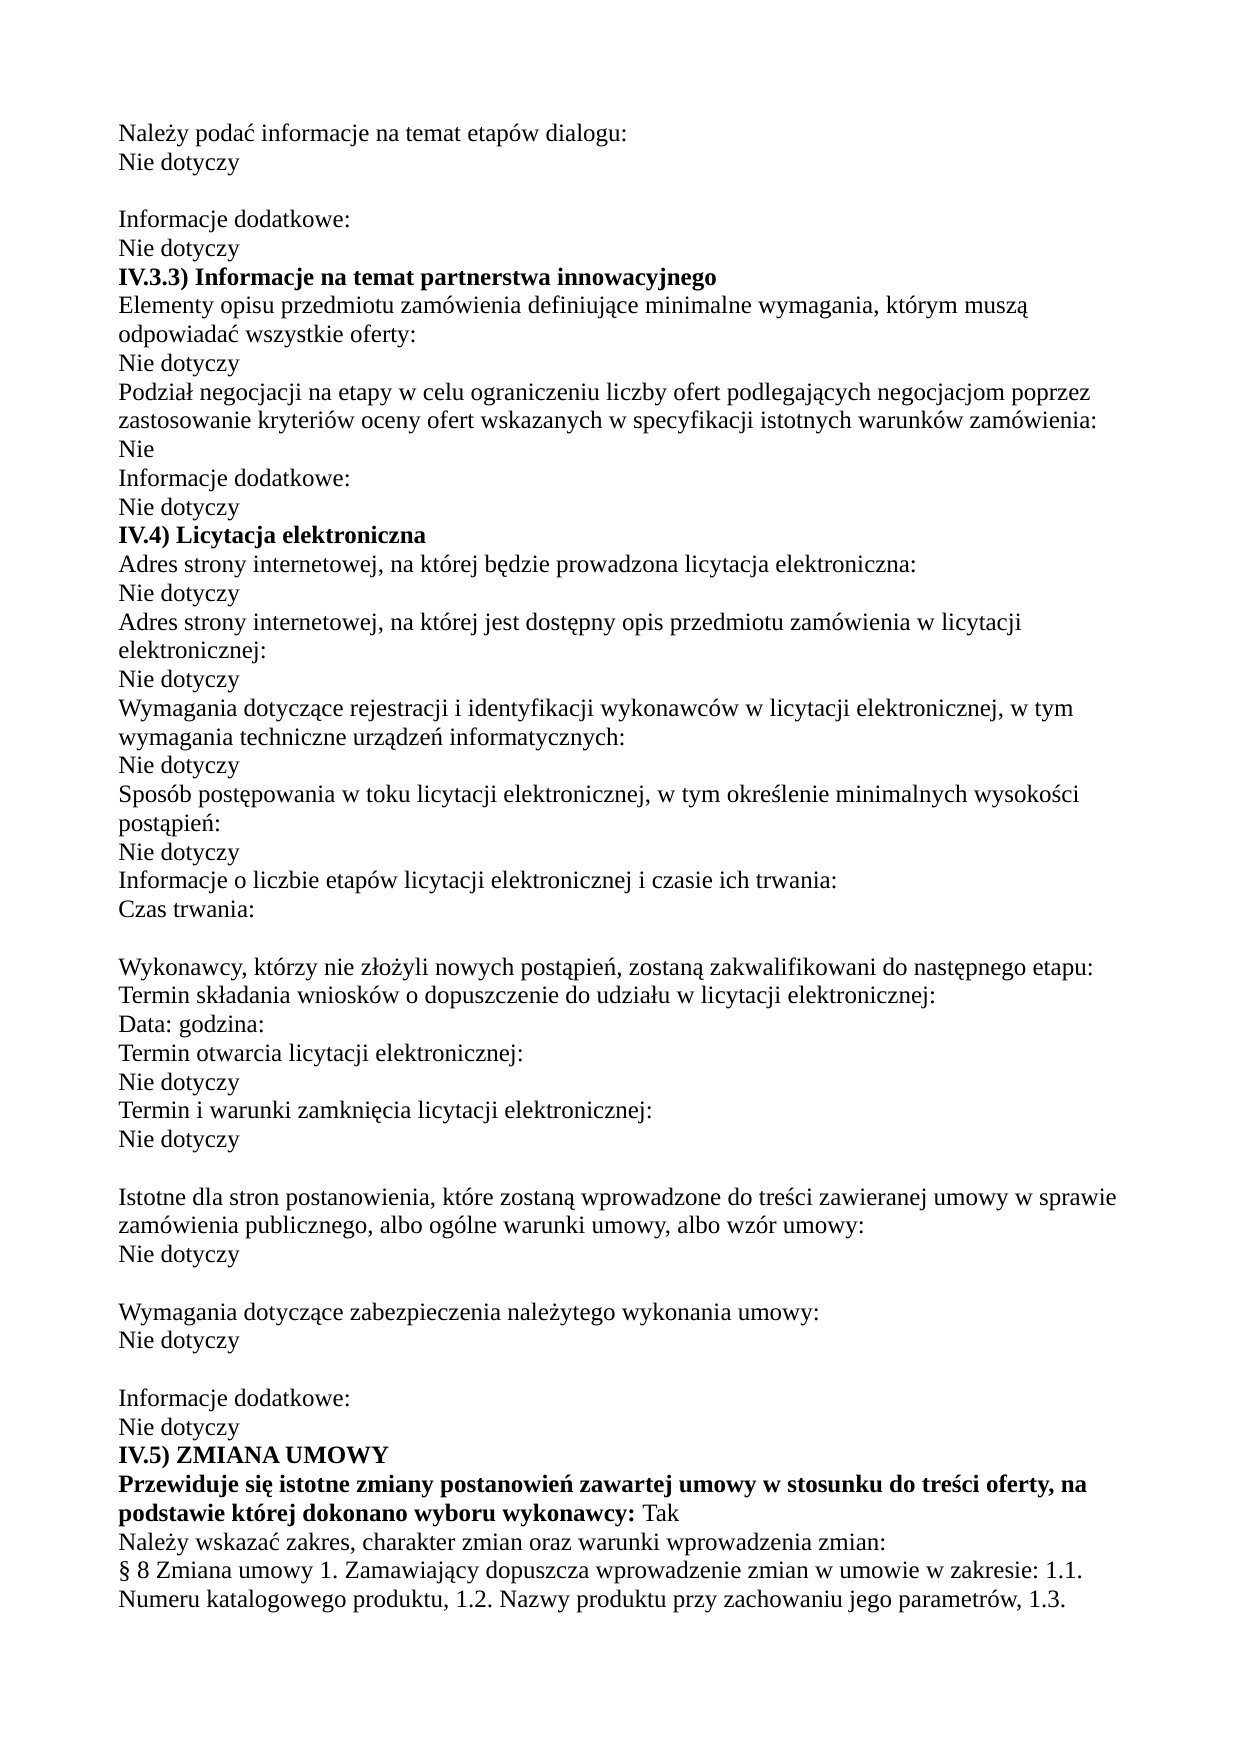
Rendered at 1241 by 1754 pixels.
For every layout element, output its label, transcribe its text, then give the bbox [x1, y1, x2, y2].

text Adres strony internetowej, na której jest dostępny opis przedmiotu zamówienia w licytacji elektronicznej: [118, 607, 1122, 664]
text IV.5) ZMIANA UMOWY Przewiduje się istotne zmiany postanowień zawartej umowy w stosunku do treści oferty, na podstawie której dokonano wyboru wykonawcy: Tak Należy wskazać zakres, charakter zmian oraz warunki wprowadzenia zmian: § 8 Zmiana umowy 1. Zamawiający dopuszcza wprowadzenie zmian w umowie w zakresie: 1.1. Numeru katalogowego produktu, 1.2. Nazwy produktu przy zachowaniu jego parametrów, 1.3. [118, 1441, 1122, 1613]
text Nie dotyczy [118, 1239, 1122, 1268]
text Nie dotyczy [118, 1326, 1122, 1354]
text Nie dotyczy [118, 1067, 1122, 1096]
text Informacje dodatkowe: [118, 1354, 1122, 1412]
text Istotne dla stron postanowienia, które zostaną wprowadzone do treści zawieranej umowy w sprawie zamówienia publicznego, albo ogólne warunki umowy, albo wzór umowy: [118, 1153, 1122, 1239]
text Termin składania wniosków o dopuszczenie do udziału w licytacji elektronicznej: Data: godzina: Termin otwarcia licytacji elektronicznej: [118, 981, 1122, 1067]
text Wymagania dotyczące zabezpieczenia należytego wykonania umowy: [118, 1268, 1122, 1326]
text Nie dotyczy [118, 578, 1122, 607]
text Nie dotyczy [118, 751, 1122, 779]
text Informacje o liczbie etapów licytacji elektronicznej i czasie ich trwania: [118, 866, 1122, 894]
text Nie dotyczy [118, 1412, 1122, 1441]
text Nie dotyczy [118, 664, 1122, 693]
text Należy podać informacje na temat etapów dialogu: Nie dotyczy Informacje dodatkowe: Nie dotyczy IV.3.3) Informacje na temat partnerstwa innowacyjnego Elementy opisu przedmiotu zamówienia definiujące minimalne wymagania, którym muszą odpowiadać wszystkie oferty: Nie dotyczy Podział negocjacji na etapy w celu ograniczeniu liczby ofert podlegających negocjacjom poprzez zastosowanie kryteriów oceny ofert wskazanych w specyfikacji istotnych warunków zamówienia: Nie Informacje dodatkowe: Nie dotyczy IV.4) Licytacja elektroniczna Adres strony internetowej, na której będzie prowadzona licytacja elektroniczna: [118, 118, 1122, 578]
text Sposób postępowania w toku licytacji elektronicznej, w tym określenie minimalnych wysokości postąpień: [118, 779, 1122, 837]
text Termin i warunki zamknięcia licytacji elektronicznej: [118, 1096, 1122, 1124]
text Czas trwania: Wykonawcy, którzy nie złożyli nowych postąpień, zostaną zakwalifikowani do następnego etapu: [118, 894, 1122, 981]
text Nie dotyczy [118, 1124, 1122, 1153]
text Nie dotyczy [118, 837, 1122, 866]
text Wymagania dotyczące rejestracji i identyfikacji wykonawców w licytacji elektronicznej, w tym wymagania techniczne urządzeń informatycznych: [118, 693, 1122, 751]
